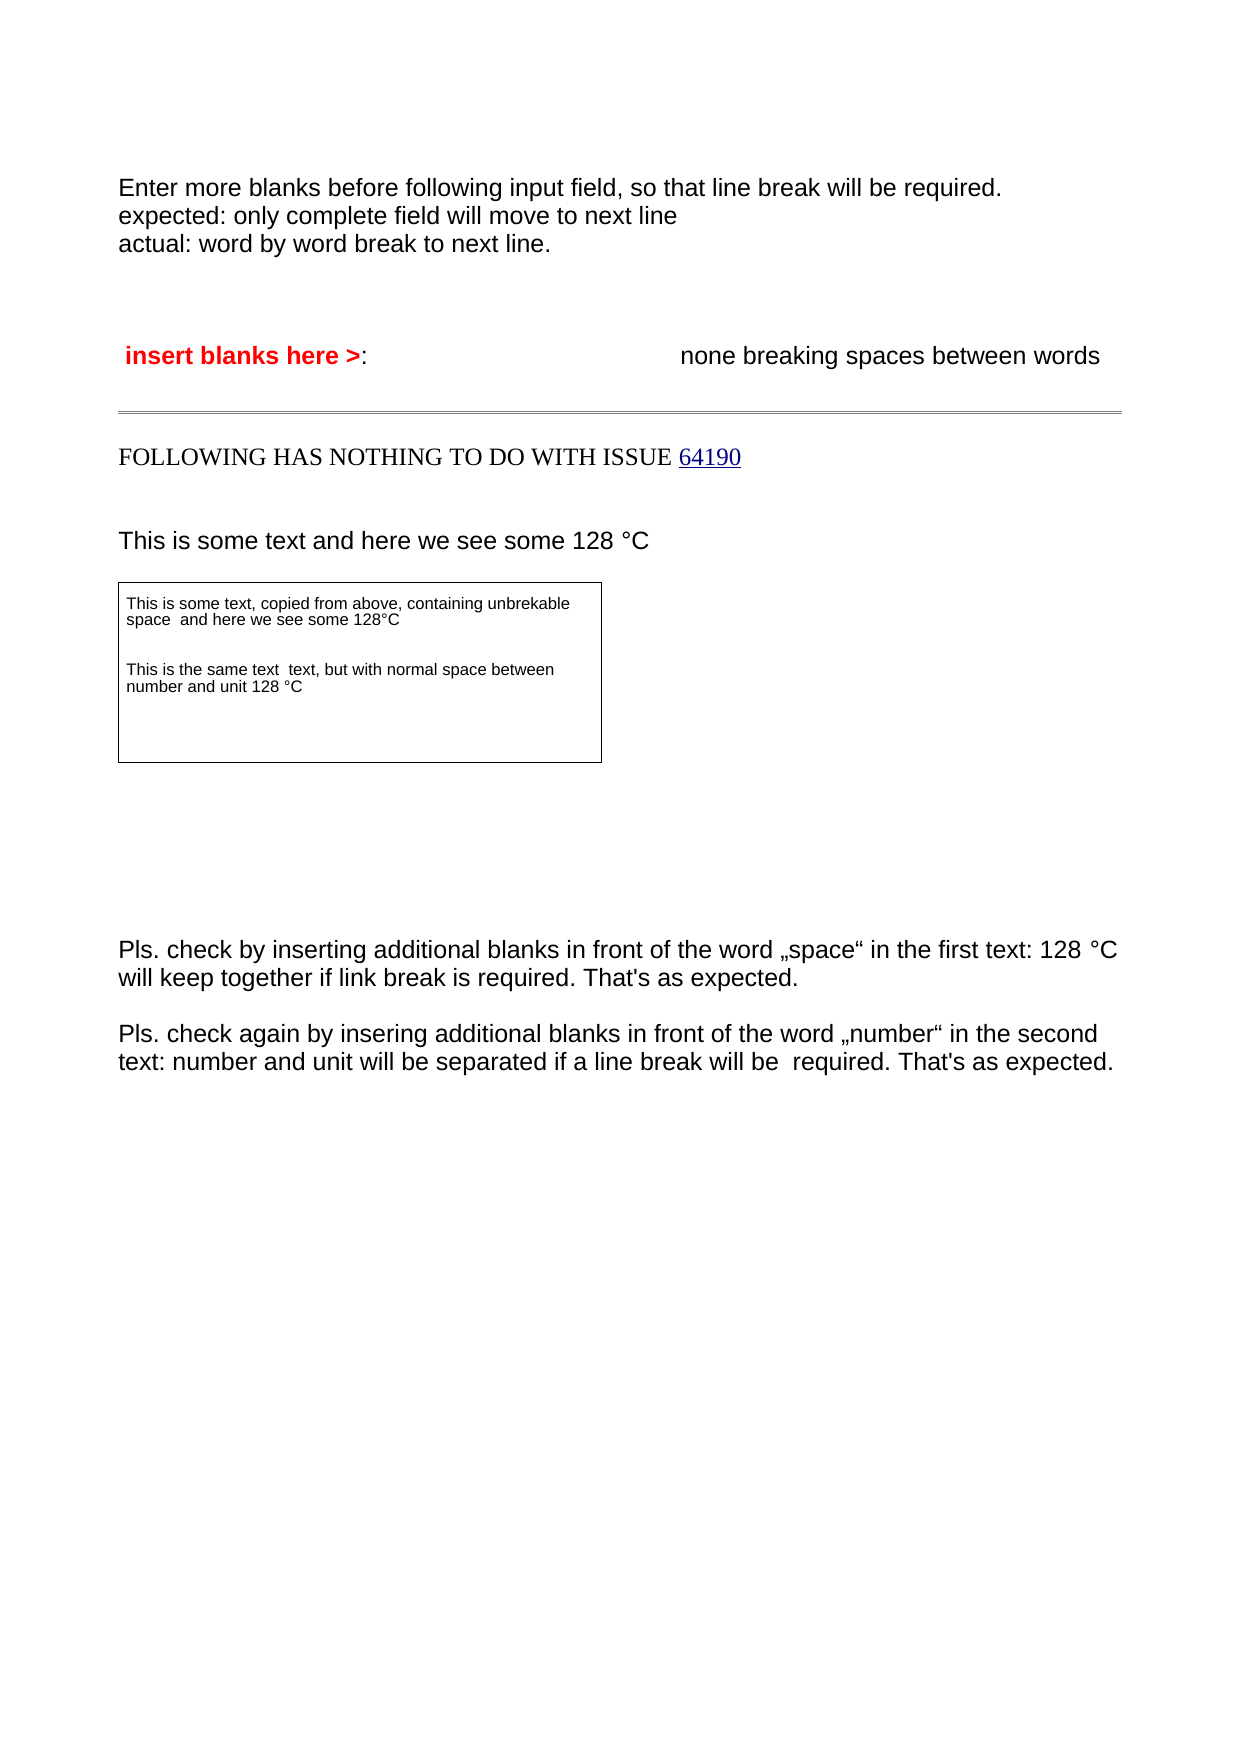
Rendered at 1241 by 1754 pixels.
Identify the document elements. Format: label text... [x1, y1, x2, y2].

text Enter more blanks before following input field, so that line break will be required. [118, 174, 1122, 202]
text Pls. check by inserting additional blanks in front of the word „space“ in the first text: 128 °C will keep together if link break is required. That's as expected. [118, 936, 1122, 992]
text insert blanks here >: none breaking spaces between words [118, 341, 1122, 369]
text This is some text and here we see some 128 °C [118, 526, 1122, 554]
text actual: word by word break to next line. [118, 230, 1122, 258]
text FOLLOWING HAS NOTHING TO DO WITH ISSUE 64190 [118, 443, 1122, 471]
text expected: only complete field will move to next line [118, 202, 1122, 230]
text Pls. check again by insering additional blanks in front of the word „number“ in the second text: number and unit will be separated if a line break will be required. That's as expected. [118, 1020, 1122, 1076]
